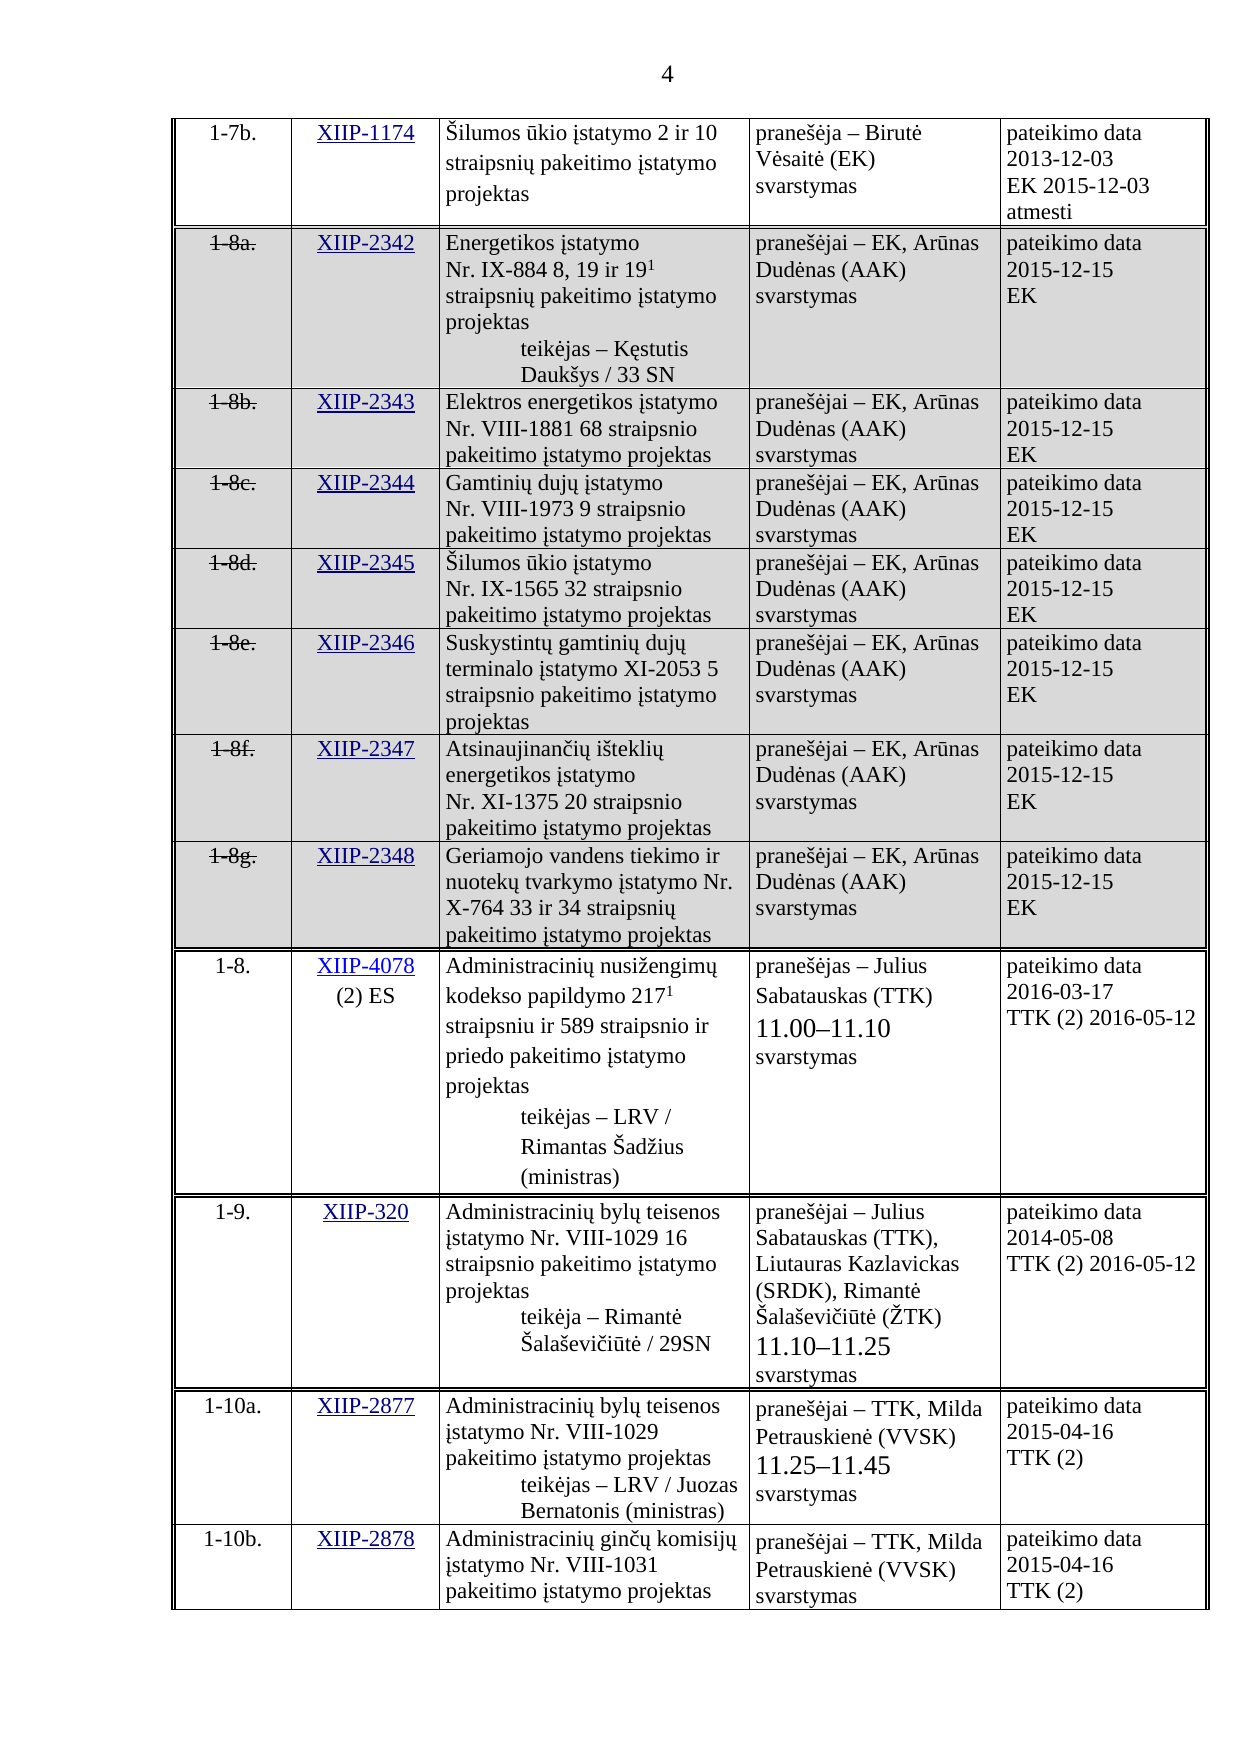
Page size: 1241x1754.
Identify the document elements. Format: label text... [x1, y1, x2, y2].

table_cell XIIP-2343 [292, 389, 439, 467]
table_cell XIIP-4078 (2) ES [292, 952, 439, 1193]
table_cell [1210, 388, 1240, 467]
table_cell pateikimo data 2013-12-03 EK 2015-12-03 atmesti [1001, 119, 1205, 224]
table_cell pateikimo data 2016-03-17 TTK (2) 2016-05-12 [1001, 952, 1205, 1193]
table_cell 1-8g. [176, 842, 291, 947]
table_cell Suskystintų gamtinių dujų terminalo įstatymo XI-2053 5 straipsnio pakeitimo įstatymo projektas [440, 629, 749, 734]
table_cell Administracinių nusižengimų kodekso papildymo 2171 straipsniu ir 589 straipsnio ir priedo pakeitimo įstatymo projektas teikėjas – LRV / Rimantas Šadžius (ministras) [440, 952, 749, 1193]
table_cell [1210, 225, 1240, 387]
table_cell XIIP-2877 [292, 1392, 439, 1523]
table_cell pranešėjai – TTK, Milda Petrauskienė (VVSK) 11.25–11.45 svarstymas [750, 1392, 1000, 1523]
table_cell [1210, 734, 1240, 841]
table_cell pranešėjai – EK, Arūnas Dudėnas (AAK) svarstymas [750, 389, 1000, 467]
table_cell XIIP-2348 [292, 842, 439, 947]
table_cell 1-8e. [176, 629, 291, 734]
table_cell [1210, 1524, 1240, 1608]
table_cell pateikimo data 2015-12-15 EK [1001, 842, 1205, 947]
table_cell pateikimo data 2015-12-15 EK [1001, 735, 1205, 841]
table_cell Šilumos ūkio įstatymo 2 ir 10 straipsnių pakeitimo įstatymo projektas [440, 119, 749, 224]
table_cell [1210, 947, 1240, 1193]
table_cell XIIP-320 [292, 1198, 439, 1387]
table_cell Administracinių bylų teisenos įstatymo Nr. VIII-1029 pakeitimo įstatymo projektas teikėjas – LRV / Juozas Bernatonis (ministras) [440, 1392, 749, 1523]
table_cell [1210, 628, 1240, 734]
table_cell pateikimo data 2014-05-08 TTK (2) 2016-05-12 [1001, 1198, 1205, 1387]
table_cell [1210, 548, 1240, 628]
table_cell [1210, 118, 1240, 224]
table_cell XIIP-2346 [292, 629, 439, 734]
table_cell Administracinių bylų teisenos įstatymo Nr. VIII-1029 16 straipsnio pakeitimo įstatymo projektas teikėja – Rimantė Šalaševičiūtė / 29SN [440, 1198, 749, 1387]
table_cell Geriamojo vandens tiekimo ir nuotekų tvarkymo įstatymo Nr. X-764 33 ir 34 straipsnių pakeitimo įstatymo projektas [440, 842, 749, 947]
table_cell pateikimo data 2015-12-15 EK [1001, 229, 1205, 387]
table_cell pateikimo data 2015-12-15 EK [1001, 629, 1205, 734]
table_cell pranešėjai – EK, Arūnas Dudėnas (AAK) svarstymas [750, 549, 1000, 628]
table_cell Elektros energetikos įstatymo Nr. VIII-1881 68 straipsnio pakeitimo įstatymo projektas [440, 389, 749, 467]
table_cell 1-8. [176, 952, 291, 1193]
table_cell pateikimo data 2015-04-16 TTK (2) [1001, 1525, 1205, 1608]
table_cell Gamtinių dujų įstatymo Nr. VIII-1973 9 straipsnio pakeitimo įstatymo projektas [440, 469, 749, 548]
table_cell 1-10a. [176, 1392, 291, 1523]
table_cell pateikimo data 2015-12-15 EK [1001, 389, 1205, 467]
table_cell pranešėjai – EK, Arūnas Dudėnas (AAK) svarstymas [750, 629, 1000, 734]
table_cell XIIP-2345 [292, 549, 439, 628]
table_cell pateikimo data 2015-04-16 TTK (2) [1001, 1392, 1205, 1523]
table_cell pranešėjai – EK, Arūnas Dudėnas (AAK) svarstymas [750, 735, 1000, 841]
table_cell Administracinių ginčų komisijų įstatymo Nr. VIII-1031 pakeitimo įstatymo projektas [440, 1525, 749, 1608]
table_cell XIIP-2878 [292, 1525, 439, 1608]
table_cell pranešėjai – EK, Arūnas Dudėnas (AAK) svarstymas [750, 469, 1000, 548]
table_cell [1210, 1387, 1240, 1523]
table_cell 1-9. [176, 1198, 291, 1387]
table_cell pranešėjai – EK, Arūnas Dudėnas (AAK) svarstymas [750, 842, 1000, 947]
table_cell XIIP-2344 [292, 469, 439, 548]
table_cell pranešėjas – Julius Sabatauskas (TTK) 11.00–11.10 svarstymas [750, 952, 1000, 1193]
table_cell 1-8c. [176, 469, 291, 548]
table_cell 1-7b. [176, 119, 291, 224]
table_cell pateikimo data 2015-12-15 EK [1001, 549, 1205, 628]
table_cell XIIP-2347 [292, 735, 439, 841]
table_cell Energetikos įstatymo Nr. IX-884 8, 19 ir 191 straipsnių pakeitimo įstatymo projektas teikėjas – Kęstutis Daukšys / 33 SN [440, 229, 749, 387]
table_cell 1-8f. [176, 735, 291, 841]
table_cell pranešėja – Birutė Vėsaitė (EK) svarstymas [750, 119, 1000, 224]
table_cell [1210, 468, 1240, 548]
table_cell pranešėjai – TTK, Milda Petrauskienė (VVSK) svarstymas [750, 1525, 1000, 1608]
table_cell 1-8a. [176, 229, 291, 387]
table_cell 1-8b. [176, 389, 291, 467]
table_cell Šilumos ūkio įstatymo Nr. IX-1565 32 straipsnio pakeitimo įstatymo projektas [440, 549, 749, 628]
table_cell pranešėjai – EK, Arūnas Dudėnas (AAK) svarstymas [750, 229, 1000, 387]
table_cell 1-10b. [176, 1525, 291, 1608]
table_cell [1210, 1193, 1240, 1387]
table_cell 1-8d. [176, 549, 291, 628]
table_cell XIIP-2342 [292, 229, 439, 387]
table_cell [1210, 841, 1240, 947]
table_cell pateikimo data 2015-12-15 EK [1001, 469, 1205, 548]
table_cell Atsinaujinančių išteklių energetikos įstatymo Nr. XI-1375 20 straipsnio pakeitimo įstatymo projektas [440, 735, 749, 841]
table_cell pranešėjai – Julius Sabatauskas (TTK), Liutauras Kazlavickas (SRDK), Rimantė Šalaševičiūtė (ŽTK) 11.10–11.25 svarstymas [750, 1198, 1000, 1387]
table_cell XIIP-1174 [292, 119, 439, 224]
